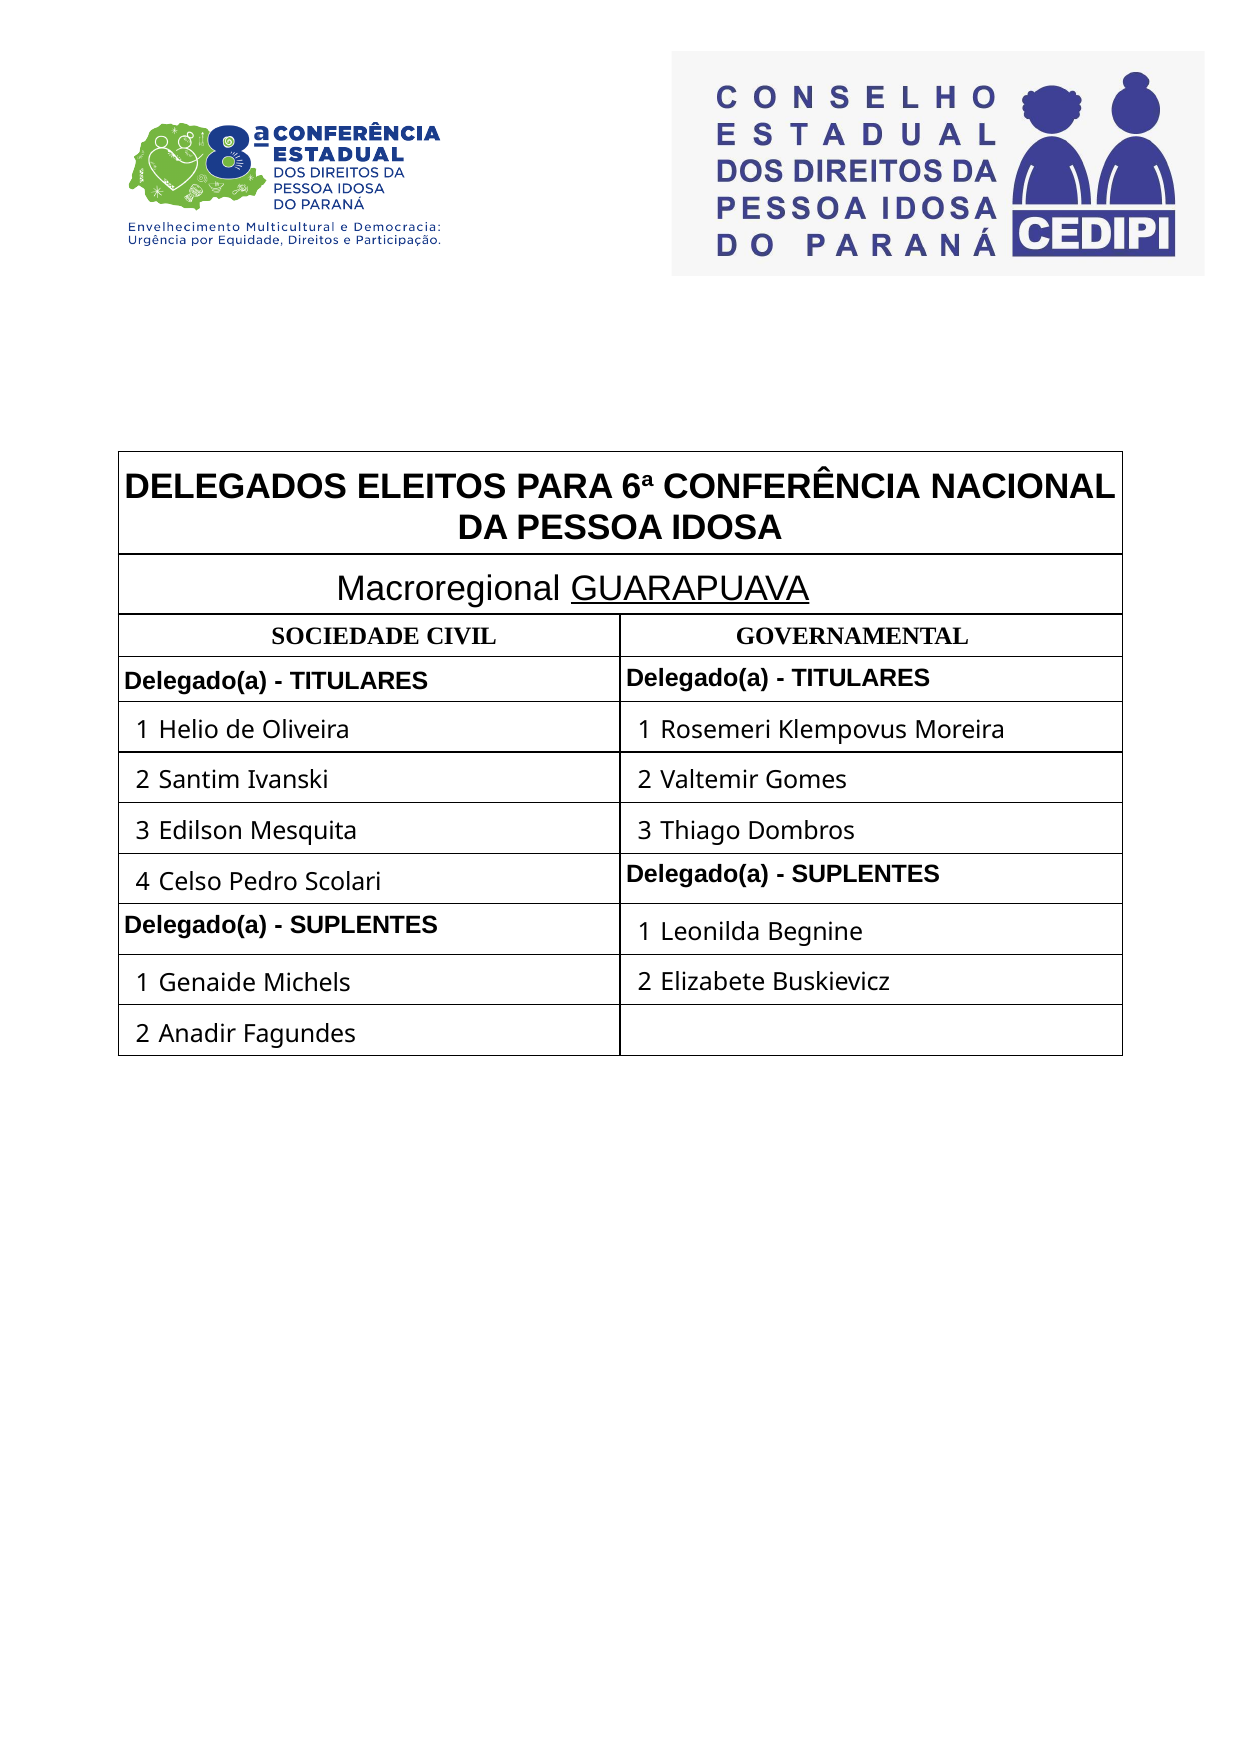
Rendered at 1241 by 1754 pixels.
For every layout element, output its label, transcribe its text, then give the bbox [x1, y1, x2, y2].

table_cell Delegado(a) - TITULARES [621, 657, 1122, 701]
picture [111, 22, 455, 334]
table_cell Genaide Michels [119, 955, 619, 1004]
table_cell [621, 1005, 1122, 1055]
table_cell Edilson Mesquita [119, 803, 619, 853]
table_cell Valtemir Gomes [621, 753, 1122, 802]
table_cell Delegado(a) - TITULARES [119, 657, 619, 701]
table_cell Rosemeri Klempovus Moreira [621, 702, 1122, 751]
table_cell Thiago Dombros [621, 803, 1122, 853]
table_cell Delegado(a) - SUPLENTES [119, 904, 619, 954]
table_cell Celso Pedro Scolari [119, 854, 619, 903]
table_header DELEGADOS ELEITOS PARA 6ª CONFERÊNCIA NACIONAL DA PESSOA IDOSA [119, 452, 1122, 553]
table_cell Elizabete Buskievicz [621, 955, 1122, 1004]
table_cell Delegado(a) - SUPLENTES [621, 854, 1122, 903]
table_cell Helio de Oliveira [119, 702, 619, 751]
table_cell Santim Ivanski [119, 753, 619, 802]
table_cell Leonilda Begnine [621, 904, 1122, 954]
picture [671, 51, 1205, 276]
table_cell Anadir Fagundes [119, 1005, 619, 1055]
table_header SOCIEDADE CIVIL [119, 615, 619, 656]
table_header GOVERNAMENTAL [621, 615, 1122, 656]
table_header Macroregional GUARAPUAVA [119, 555, 1122, 613]
